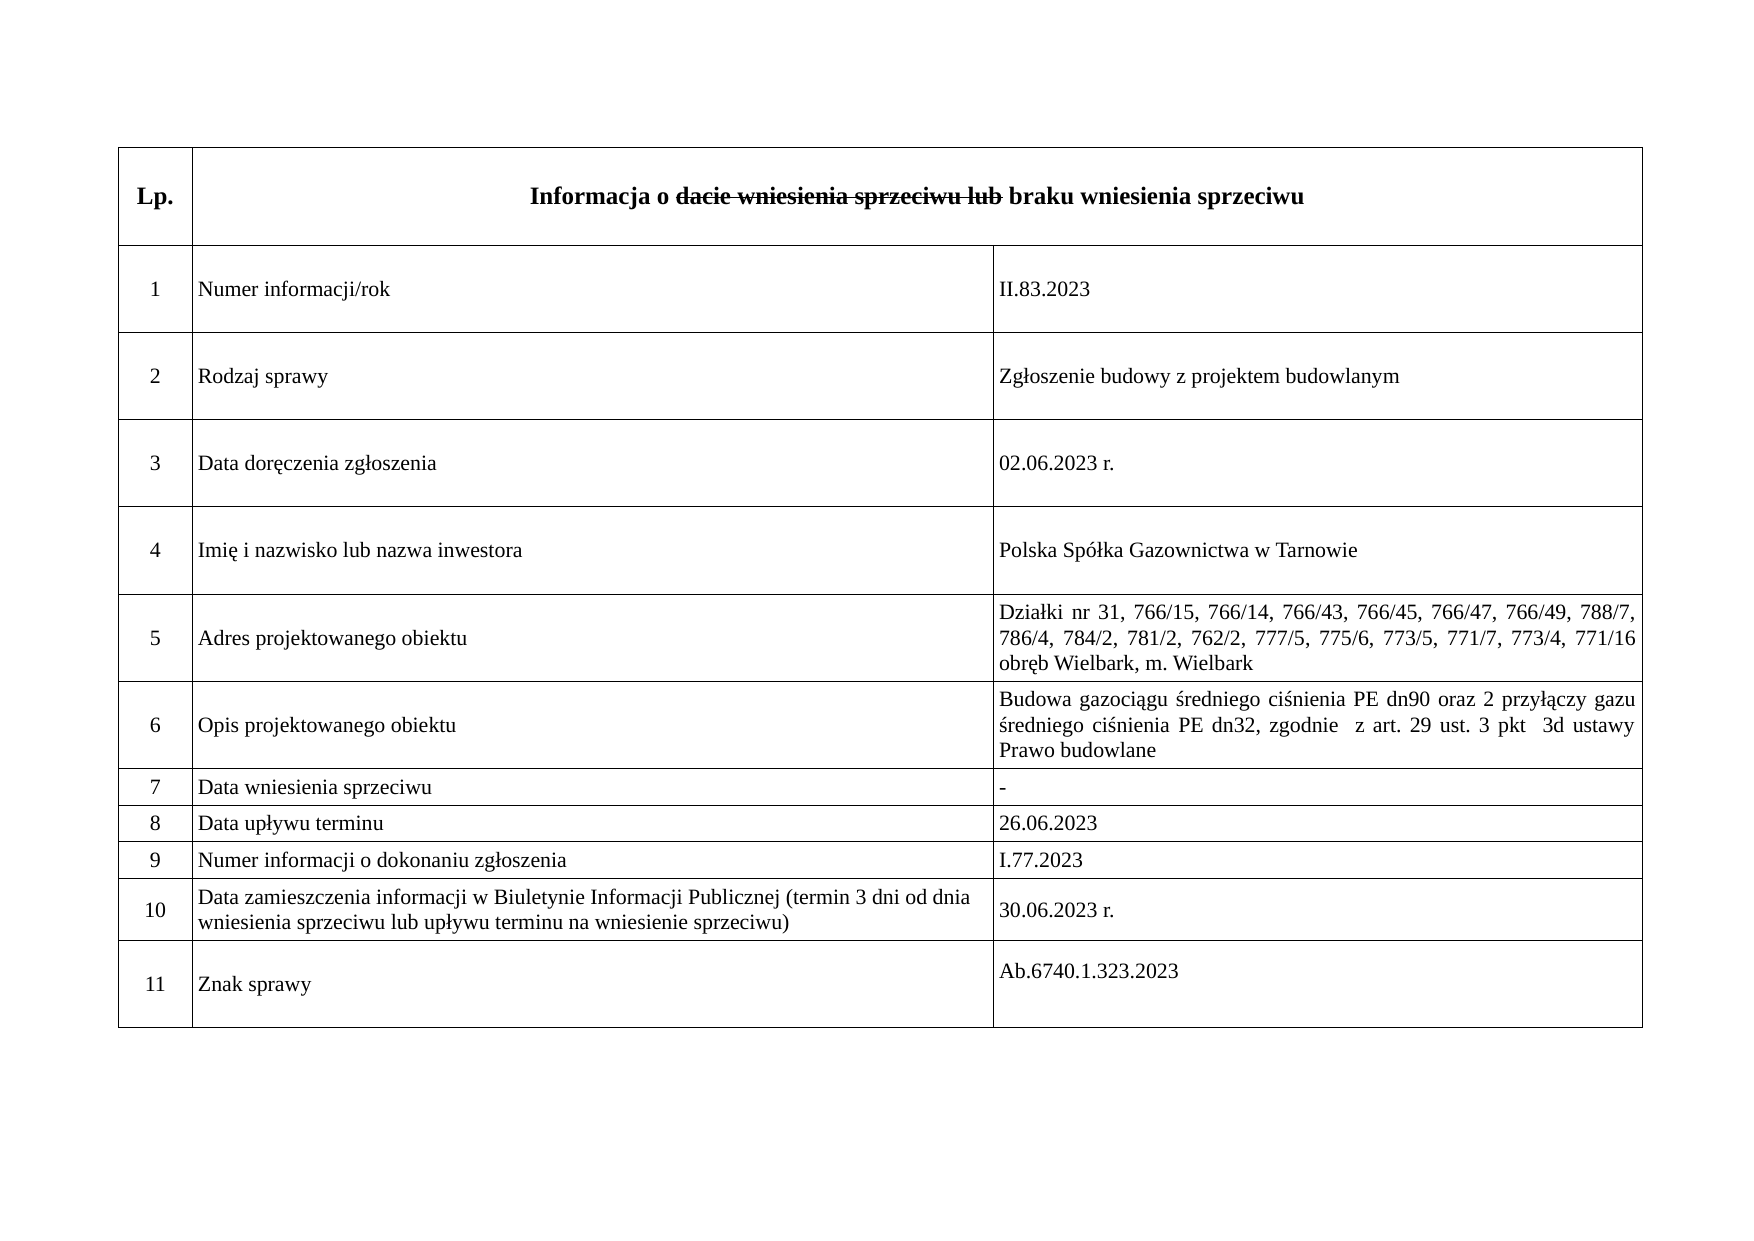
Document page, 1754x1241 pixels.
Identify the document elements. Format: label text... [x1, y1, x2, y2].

table_cell Data doręczenia zgłoszenia [193, 420, 993, 506]
table_cell II.83.2023 [994, 246, 1642, 332]
table_cell Data wniesienia sprzeciwu [193, 769, 993, 804]
table_cell 6 [119, 682, 192, 768]
table_cell 26.06.2023 [994, 806, 1642, 841]
table_cell 5 [119, 595, 192, 681]
table_cell Opis projektowanego obiektu [193, 682, 993, 768]
table_cell 9 [119, 842, 192, 878]
table_cell 10 [119, 879, 192, 940]
table_cell Działki nr 31, 766/15, 766/14, 766/43, 766/45, 766/47, 766/49, 788/7, 786/4, 784/2, 781/2, 762/2, 777/5, 775/6, 773/5, 771/7, 773/4, 771/16 obręb Wielbark, m. Wielbark [994, 595, 1642, 681]
table_cell 02.06.2023 r. [994, 420, 1642, 506]
table_cell 30.06.2023 r. [994, 879, 1642, 940]
table_cell Adres projektowanego obiektu [193, 595, 993, 681]
table_cell Budowa gazociągu średniego ciśnienia PE dn90 oraz 2 przyłączy gazu średniego ciśnienia PE dn32, zgodnie z art. 29 ust. 3 pkt 3d ustawy Prawo budowlane [994, 682, 1642, 768]
table_cell Znak sprawy [193, 941, 993, 1027]
table_cell 1 [119, 246, 192, 332]
table_cell - [994, 769, 1642, 804]
table_cell I.77.2023 [994, 842, 1642, 878]
table_cell 3 [119, 420, 192, 506]
table_cell 4 [119, 507, 192, 593]
table_cell 2 [119, 333, 192, 419]
table_cell 8 [119, 806, 192, 841]
table_cell Polska Spółka Gazownictwa w Tarnowie [994, 507, 1642, 593]
table_header Informacja o dacie wniesienia sprzeciwu lub braku wniesienia sprzeciwu [193, 148, 1642, 245]
table_cell 11 [119, 941, 192, 1027]
table_cell Numer informacji o dokonaniu zgłoszenia [193, 842, 993, 878]
table_header Lp. [119, 148, 192, 245]
table_cell 7 [119, 769, 192, 804]
table_cell Data zamieszczenia informacji w Biuletynie Informacji Publicznej (termin 3 dni od dnia wniesienia sprzeciwu lub upływu terminu na wniesienie sprzeciwu) [193, 879, 993, 940]
table_cell Ab.6740.1.323.2023 [994, 941, 1642, 1027]
table_cell Imię i nazwisko lub nazwa inwestora [193, 507, 993, 593]
table_cell Numer informacji/rok [193, 246, 993, 332]
table_cell Rodzaj sprawy [193, 333, 993, 419]
table_cell Data upływu terminu [193, 806, 993, 841]
table_cell Zgłoszenie budowy z projektem budowlanym [994, 333, 1642, 419]
